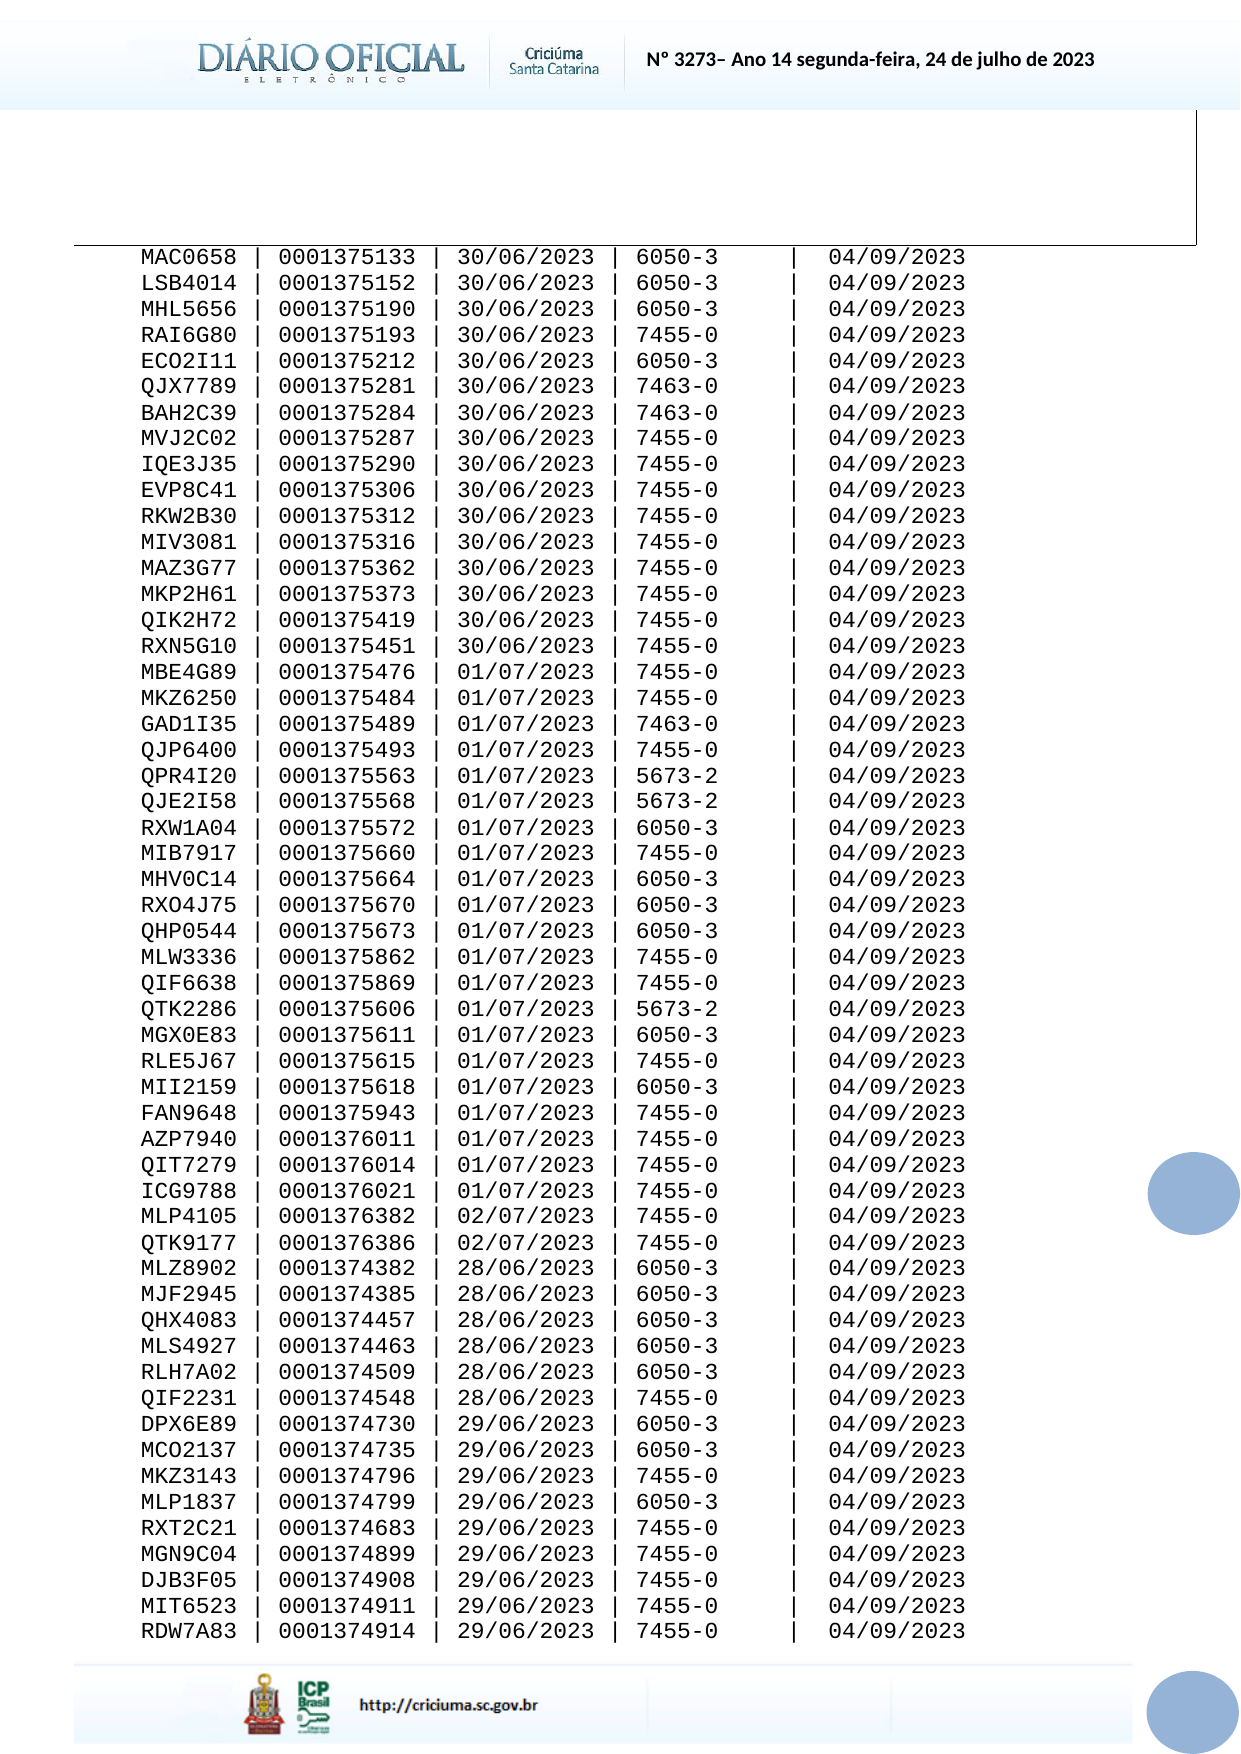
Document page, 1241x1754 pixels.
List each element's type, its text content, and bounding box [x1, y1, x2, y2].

text MJF2945 | 0001374385 | 28/06/2023 | 6050-3 | 04/09/2023 [44, 1283, 1196, 1309]
text BAH2C39 | 0001375284 | 30/06/2023 | 7463-0 | 04/09/2023 [44, 401, 1196, 427]
text MAC0658 | 0001375133 | 30/06/2023 | 6050-3 | 04/09/2023 [44, 245, 1196, 271]
text MBE4G89 | 0001375476 | 01/07/2023 | 7455-0 | 04/09/2023 [44, 660, 1196, 686]
text MGX0E83 | 0001375611 | 01/07/2023 | 6050-3 | 04/09/2023 [44, 1023, 1196, 1049]
text ECO2I11 | 0001375212 | 30/06/2023 | 6050-3 | 04/09/2023 [44, 349, 1196, 375]
text RXO4J75 | 0001375670 | 01/07/2023 | 6050-3 | 04/09/2023 [44, 894, 1196, 919]
text RXW1A04 | 0001375572 | 01/07/2023 | 6050-3 | 04/09/2023 [44, 816, 1196, 842]
text MGN9C04 | 0001374899 | 29/06/2023 | 7455-0 | 04/09/2023 [44, 1542, 1196, 1568]
text MLP1837 | 0001374799 | 29/06/2023 | 6050-3 | 04/09/2023 [44, 1490, 1196, 1516]
text RDW7A83 | 0001374914 | 29/06/2023 | 7455-0 | 04/09/2023 [44, 1620, 1196, 1646]
text MAZ3G77 | 0001375362 | 30/06/2023 | 7455-0 | 04/09/2023 [44, 556, 1196, 582]
text MLS4927 | 0001374463 | 28/06/2023 | 6050-3 | 04/09/2023 [44, 1334, 1196, 1361]
text QJE2I58 | 0001375568 | 01/07/2023 | 5673-2 | 04/09/2023 [44, 790, 1196, 816]
text RLE5J67 | 0001375615 | 01/07/2023 | 7455-0 | 04/09/2023 [44, 1049, 1196, 1075]
text MLP4105 | 0001376382 | 02/07/2023 | 7455-0 | 04/09/2023 [44, 1205, 1171, 1231]
text DJB3F05 | 0001374908 | 29/06/2023 | 7455-0 | 04/09/2023 [44, 1568, 1196, 1594]
text QJP6400 | 0001375493 | 01/07/2023 | 7455-0 | 04/09/2023 [44, 738, 1196, 764]
text MLW3336 | 0001375862 | 01/07/2023 | 7455-0 | 04/09/2023 [44, 946, 1196, 971]
text QIK2H72 | 0001375419 | 30/06/2023 | 7455-0 | 04/09/2023 [44, 608, 1196, 634]
text QIF6638 | 0001375869 | 01/07/2023 | 7455-0 | 04/09/2023 [44, 971, 1196, 997]
text RLH7A02 | 0001374509 | 28/06/2023 | 6050-3 | 04/09/2023 [44, 1361, 1196, 1386]
text MVJ2C02 | 0001375287 | 30/06/2023 | 7455-0 | 04/09/2023 [44, 427, 1196, 453]
text QIF2231 | 0001374548 | 28/06/2023 | 7455-0 | 04/09/2023 [44, 1386, 1196, 1412]
text MCO2137 | 0001374735 | 29/06/2023 | 6050-3 | 04/09/2023 [44, 1438, 1196, 1464]
text MII2159 | 0001375618 | 01/07/2023 | 6050-3 | 04/09/2023 [44, 1075, 1196, 1101]
text MKZ3143 | 0001374796 | 29/06/2023 | 7455-0 | 04/09/2023 [44, 1464, 1196, 1490]
text GAD1I35 | 0001375489 | 01/07/2023 | 7463-0 | 04/09/2023 [44, 712, 1196, 738]
text RXN5G10 | 0001375451 | 30/06/2023 | 7455-0 | 04/09/2023 [44, 634, 1196, 660]
text MKP2H61 | 0001375373 | 30/06/2023 | 7455-0 | 04/09/2023 [44, 582, 1196, 608]
text QPR4I20 | 0001375563 | 01/07/2023 | 5673-2 | 04/09/2023 [44, 764, 1196, 790]
text QTK2286 | 0001375606 | 01/07/2023 | 5673-2 | 04/09/2023 [44, 997, 1196, 1023]
text MIV3081 | 0001375316 | 30/06/2023 | 7455-0 | 04/09/2023 [44, 531, 1196, 556]
text QHX4083 | 0001374457 | 28/06/2023 | 6050-3 | 04/09/2023 [44, 1309, 1196, 1334]
text MHV0C14 | 0001375664 | 01/07/2023 | 6050-3 | 04/09/2023 [44, 868, 1196, 894]
text LSB4014 | 0001375152 | 30/06/2023 | 6050-3 | 04/09/2023 [44, 271, 1196, 297]
text RAI6G80 | 0001375193 | 30/06/2023 | 7455-0 | 04/09/2023 [44, 323, 1196, 349]
text DPX6E89 | 0001374730 | 29/06/2023 | 6050-3 | 04/09/2023 [44, 1412, 1196, 1438]
text AZP7940 | 0001376011 | 01/07/2023 | 7455-0 | 04/09/2023 [44, 1127, 1196, 1153]
text EVP8C41 | 0001375306 | 30/06/2023 | 7455-0 | 04/09/2023 [44, 479, 1196, 504]
text QIT7279 | 0001376014 | 01/07/2023 | 7455-0 | 04/09/2023 [44, 1153, 1180, 1179]
text QHP0544 | 0001375673 | 01/07/2023 | 6050-3 | 04/09/2023 [44, 919, 1196, 946]
text MLZ8902 | 0001374382 | 28/06/2023 | 6050-3 | 04/09/2023 [44, 1257, 1196, 1283]
text RXT2C21 | 0001374683 | 29/06/2023 | 7455-0 | 04/09/2023 [44, 1516, 1196, 1542]
text MKZ6250 | 0001375484 | 01/07/2023 | 7455-0 | 04/09/2023 [44, 686, 1196, 712]
text FAN9648 | 0001375943 | 01/07/2023 | 7455-0 | 04/09/2023 [44, 1101, 1196, 1127]
text MIT6523 | 0001374911 | 29/06/2023 | 7455-0 | 04/09/2023 [44, 1594, 1196, 1620]
text MHL5656 | 0001375190 | 30/06/2023 | 6050-3 | 04/09/2023 [44, 297, 1196, 323]
text MIB7917 | 0001375660 | 01/07/2023 | 7455-0 | 04/09/2023 [44, 842, 1196, 868]
text IQE3J35 | 0001375290 | 30/06/2023 | 7455-0 | 04/09/2023 [44, 453, 1196, 479]
text ICG9788 | 0001376021 | 01/07/2023 | 7455-0 | 04/09/2023 [44, 1179, 1150, 1205]
text QTK9177 | 0001376386 | 02/07/2023 | 7455-0 | 04/09/2023 [44, 1231, 1196, 1257]
text RKW2B30 | 0001375312 | 30/06/2023 | 7455-0 | 04/09/2023 [44, 504, 1196, 531]
text QJX7789 | 0001375281 | 30/06/2023 | 7463-0 | 04/09/2023 [44, 375, 1196, 401]
